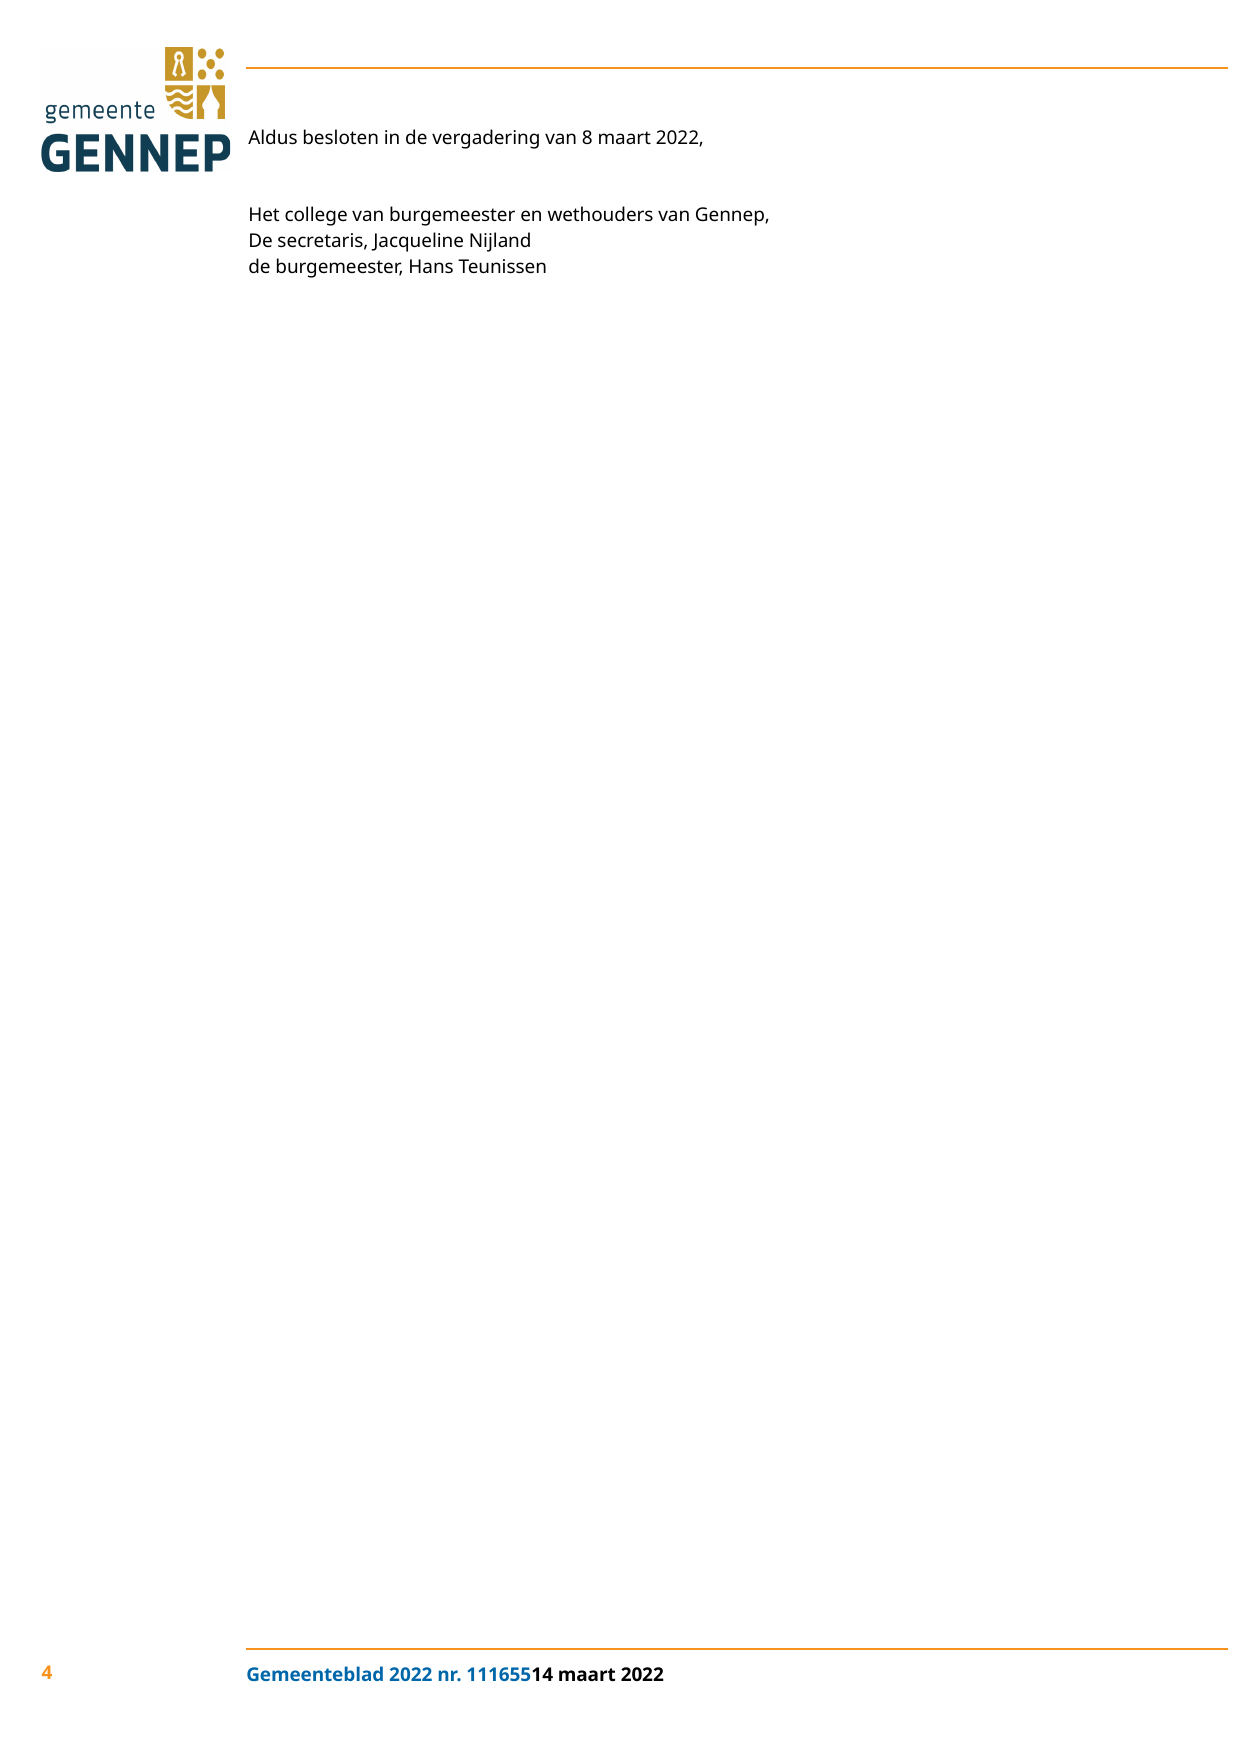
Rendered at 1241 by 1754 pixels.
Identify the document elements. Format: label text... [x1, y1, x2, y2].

text De secretaris, Jacqueline Nijland [248, 227, 1152, 253]
text Aldus besloten in de vergadering van 8 maart 2022, [248, 124, 1152, 150]
picture [41, 47, 231, 172]
text Het college van burgemeester en wethouders van Gennep, [248, 202, 1152, 227]
text de burgemeester, Hans Teunissen [248, 253, 1152, 279]
